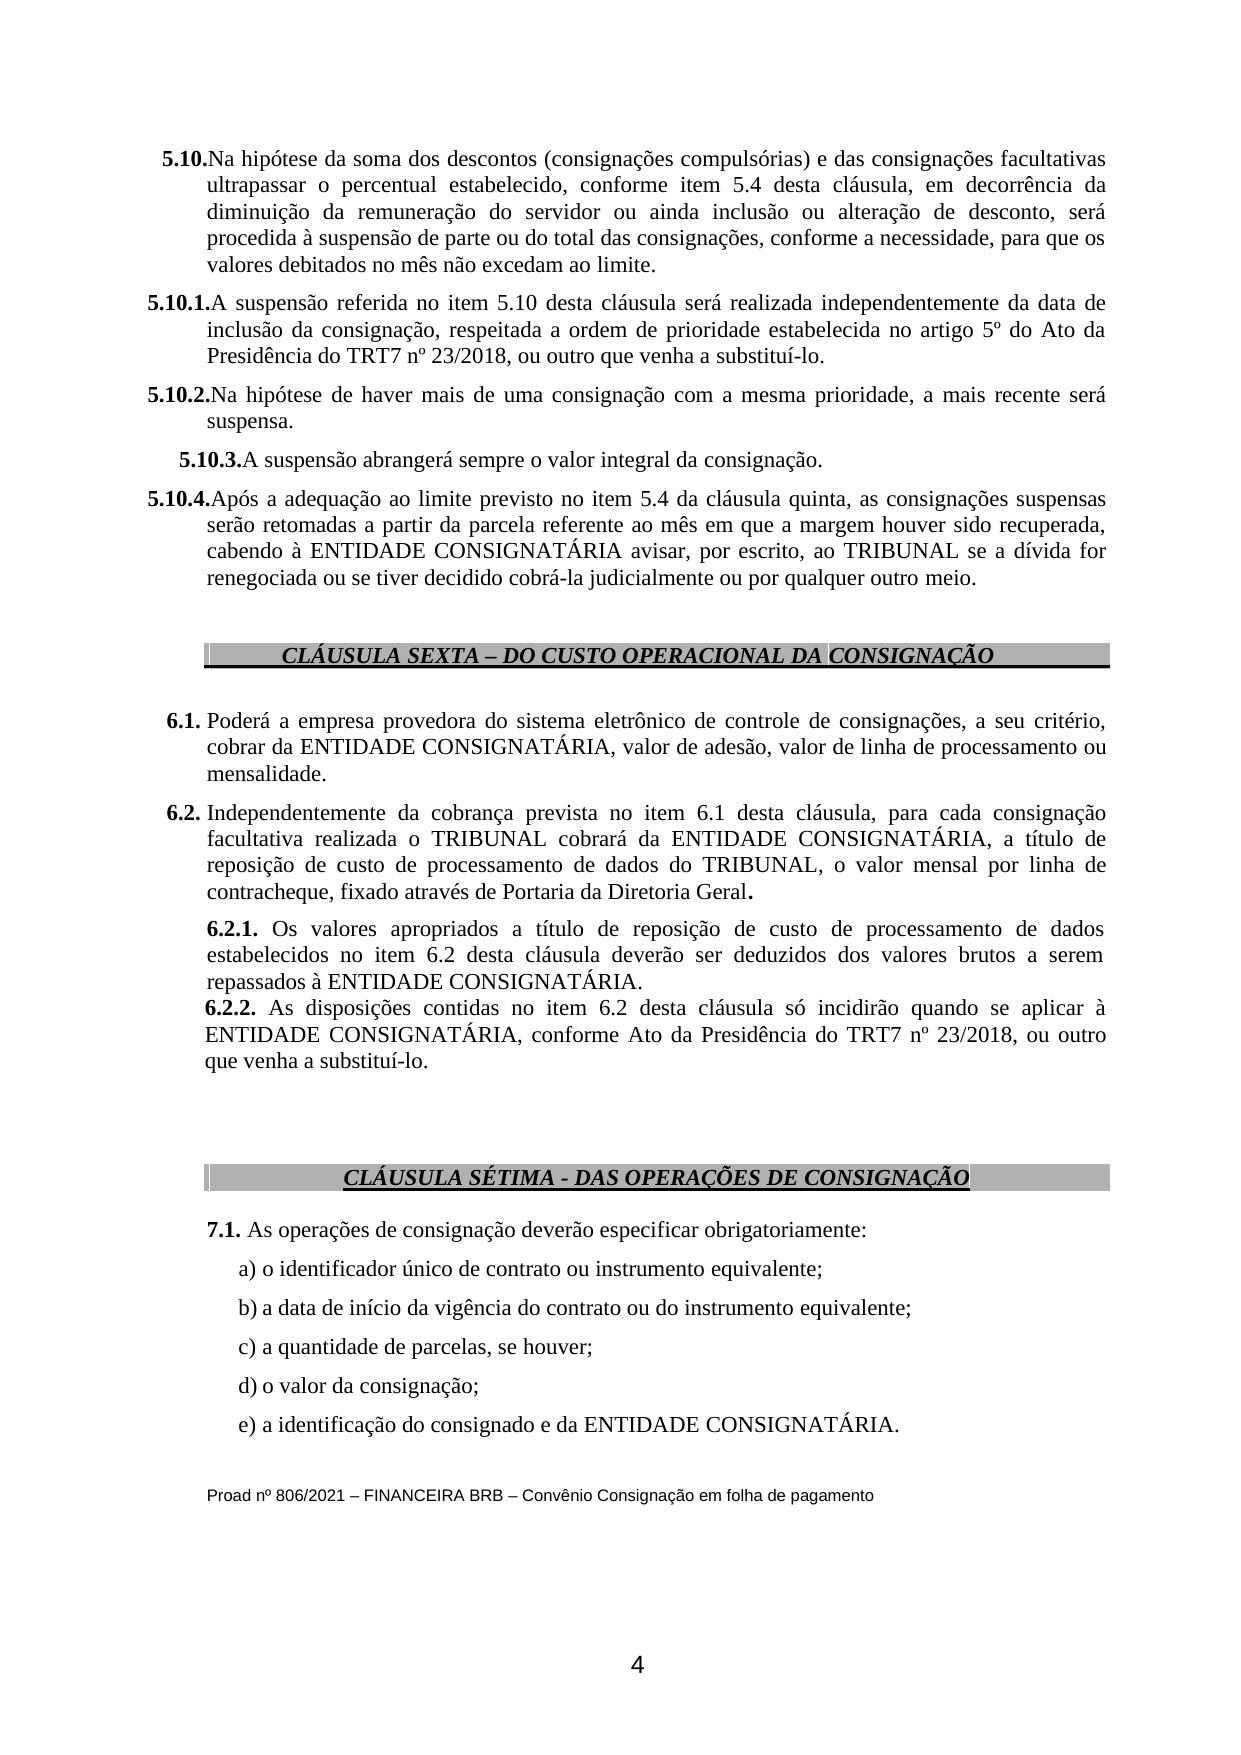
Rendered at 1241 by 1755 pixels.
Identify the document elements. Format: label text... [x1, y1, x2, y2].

list Poderá a empresa provedora do sistema eletrônico de controle de consignações, a seu critério, cobrar da ENTIDADE CONSIGNATÁRIA, valor de adesão, valor de linha de processamento ou mensalidade. [175, 707, 1108, 786]
text 6.2.2. As disposições contidas no item 6.2 desta cláusula só incidirão quando se aplicar à ENTIDADE CONSIGNATÁRIA, conforme Ato da Presidência do TRT7 nº 23/2018, ou outro que venha a substituí-lo. [204, 994, 1108, 1073]
subtitle CLÁUSULA SÉTIMA - DAS OPERAÇÕES DE CONSIGNAÇÃO [204, 1164, 1241, 1191]
subtitle CLÁUSULA SEXTA – DO CUSTO OPERACIONAL DA CONSIGNAÇÃO [204, 642, 1241, 669]
text 7.1. As operações de consignação deverão especificar obrigatoriamente: [207, 1217, 1241, 1243]
list A suspensão abrangerá sempre o valor integral da consignação. [207, 446, 1241, 472]
list o identificador único de contrato ou instrumento equivalente; [238, 1255, 1241, 1282]
list A suspensão referida no item 5.10 desta cláusula será realizada independentemente da data de inclusão da consignação, respeitada a ordem de prioridade estabelecida no artigo 5º do Ato da Presidência do TRT7 nº 23/2018, ou outro que venha a substituí-lo. [175, 289, 1108, 368]
list Independentemente da cobrança prevista no item 6.1 desta cláusula, para cada consignação facultativa realizada o TRIBUNAL cobrará da ENTIDADE CONSIGNATÁRIA, a título de reposição de custo de processamento de dados do TRIBUNAL, o valor mensal por linha de contracheque, fixado através de Portaria da Diretoria Geral. [175, 799, 1108, 904]
list a data de início da vigência do contrato ou do instrumento equivalente; [238, 1294, 1241, 1321]
list Na hipótese de haver mais de uma consignação com a mesma prioridade, a mais recente será suspensa. [175, 381, 1108, 434]
list a identificação do consignado e da ENTIDADE CONSIGNATÁRIA. [238, 1411, 1241, 1437]
list Após a adequação ao limite previsto no item 5.4 da cláusula quinta, as consignações suspensas serão retomadas a partir da parcela referente ao mês em que a margem houver sido recuperada, cabendo à ENTIDADE CONSIGNATÁRIA avisar, por escrito, ao TRIBUNAL se a dívida for renegociada ou se tiver decidido cobrá-la judicialmente ou por qualquer outro meio. [175, 485, 1108, 590]
text Proad nº 806/2021 – FINANCEIRA BRB – Convênio Consignação em folha de pagamento [207, 1486, 1241, 1505]
list a quantidade de parcelas, se houver; [238, 1333, 1241, 1359]
text 6.2.1. Os valores apropriados a título de reposição de custo de processamento de dados estabelecidos no item 6.2 desta cláusula deverão ser deduzidos dos valores brutos a serem repassados à ENTIDADE CONSIGNATÁRIA. [207, 915, 1105, 994]
list Na hipótese da soma dos descontos (consignações compulsórias) e das consignações facultativas ultrapassar o percentual estabelecido, conforme item 5.4 desta cláusula, em decorrência da diminuição da remuneração do servidor ou ainda inclusão ou alteração de desconto, será procedida à suspensão de parte ou do total das consignações, conforme a necessidade, para que os valores debitados no mês não excedam ao limite. [175, 145, 1108, 277]
list o valor da consignação; [238, 1372, 1241, 1398]
